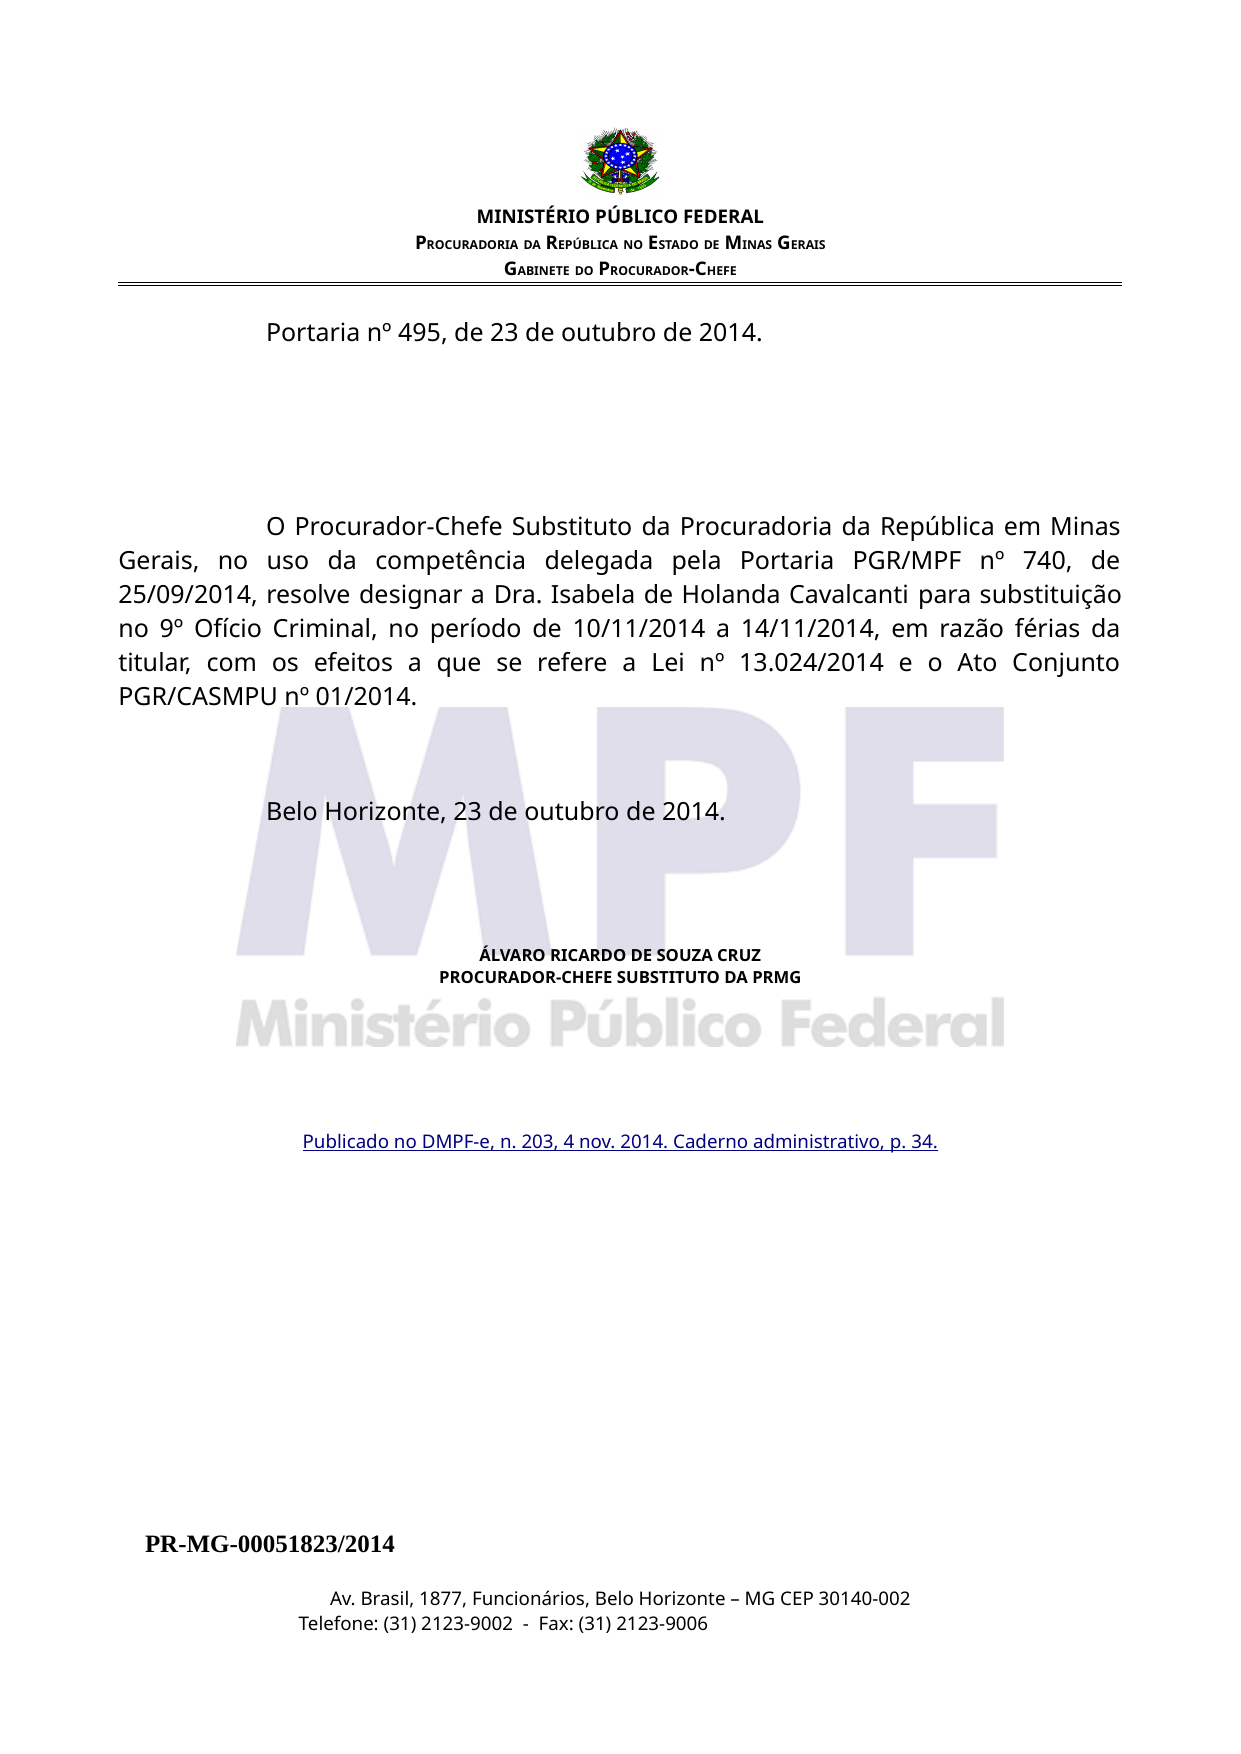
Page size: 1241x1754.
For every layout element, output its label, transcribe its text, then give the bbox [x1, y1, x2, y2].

text Publicado no DMPF-e, n. 203, 4 nov. 2014. Caderno administrativo, p. 34. [118, 1128, 1122, 1153]
picture [581, 127, 660, 195]
text ÁLVARO RICARDO DE SOUZA CRUZ [118, 943, 1122, 966]
picture [236, 713, 1004, 794]
text Portaria nº 495, de 23 de outubro de 2014. [118, 314, 1122, 348]
text PROCURADOR-CHEFE SUBSTITUTO DA PRMG [118, 966, 1122, 989]
picture [236, 828, 1004, 943]
text Belo Horizonte, 23 de outubro de 2014. [118, 794, 1122, 828]
text O Procurador-Chefe Substituto da Procuradoria da República em Minas Gerais, no uso da competência delegada pela Portaria PGR/MPF nº 740, de 25/09/2014, resolve designar a Dra. Isabela de Holanda Cavalcanti para substituição no 9º Ofício Criminal, no período de 10/11/2014 a 14/11/2014, em razão férias da titular, com os efeitos a que se refere a Lei nº 13.024/2014 e o Ato Conjunto PGR/CASMPU nº 01/2014. [118, 508, 1122, 713]
picture [236, 989, 1004, 1047]
